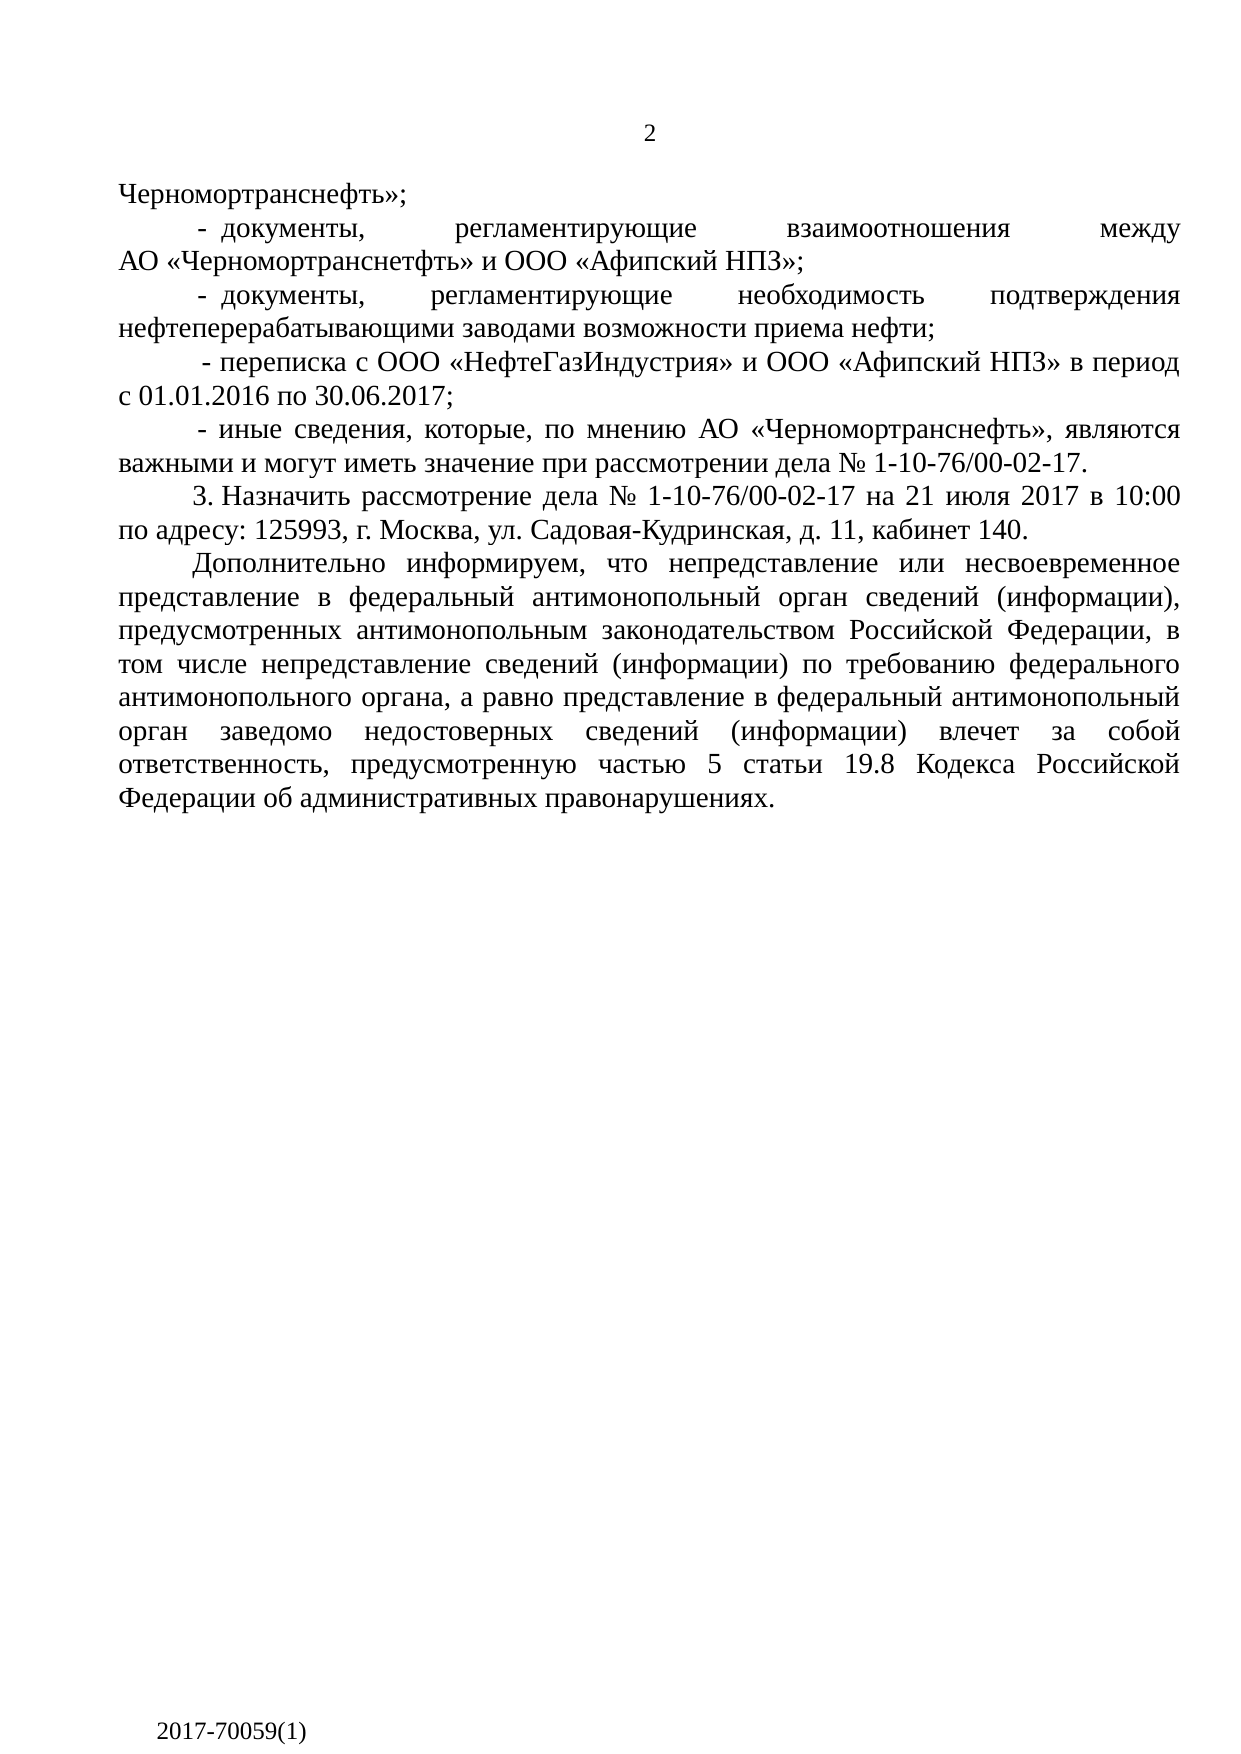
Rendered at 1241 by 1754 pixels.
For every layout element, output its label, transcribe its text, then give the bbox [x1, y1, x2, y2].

text 3. Назначить рассмотрение дела № 1-10-76/00-02-17 на 21 июля 2017 в 10:00 по адресу: 125993, г. Москва, ул. Садовая-Кудринская, д. 11, кабинет 140. [118, 478, 1181, 545]
text - документы, регламентирующие взаимоотношения между АО «Черномортранснетфть» и ООО «Афипский НПЗ»; [118, 210, 1181, 277]
text Черномортранснефть»; [118, 176, 1181, 210]
text - иные сведения, которые, по мнению АО «Черномортранснефть», являются важными и могут иметь значение при рассмотрении дела № 1-10-76/00-02-17. [118, 411, 1181, 478]
text - документы, регламентирующие необходимость подтверждения нефтеперерабатывающими заводами возможности приема нефти; [118, 277, 1181, 344]
text Дополнительно информируем, что непредставление или несвоевременное представление в федеральный антимонопольный орган сведений (информации), предусмотренных антимонопольным законодательством Российской Федерации, в том числе непредставление сведений (информации) по требованию федерального антимонопольного органа, а равно представление в федеральный антимонопольный орган заведомо недостоверных сведений (информации) влечет за собой ответственность, предусмотренную частью 5 статьи 19.8 Кодекса Российской Федерации об административных правонарушениях. [118, 545, 1181, 814]
text - переписка с ООО «НефтеГазИндустрия» и ООО «Афипский НПЗ» в период с 01.01.2016 по 30.06.2017; [118, 344, 1181, 411]
